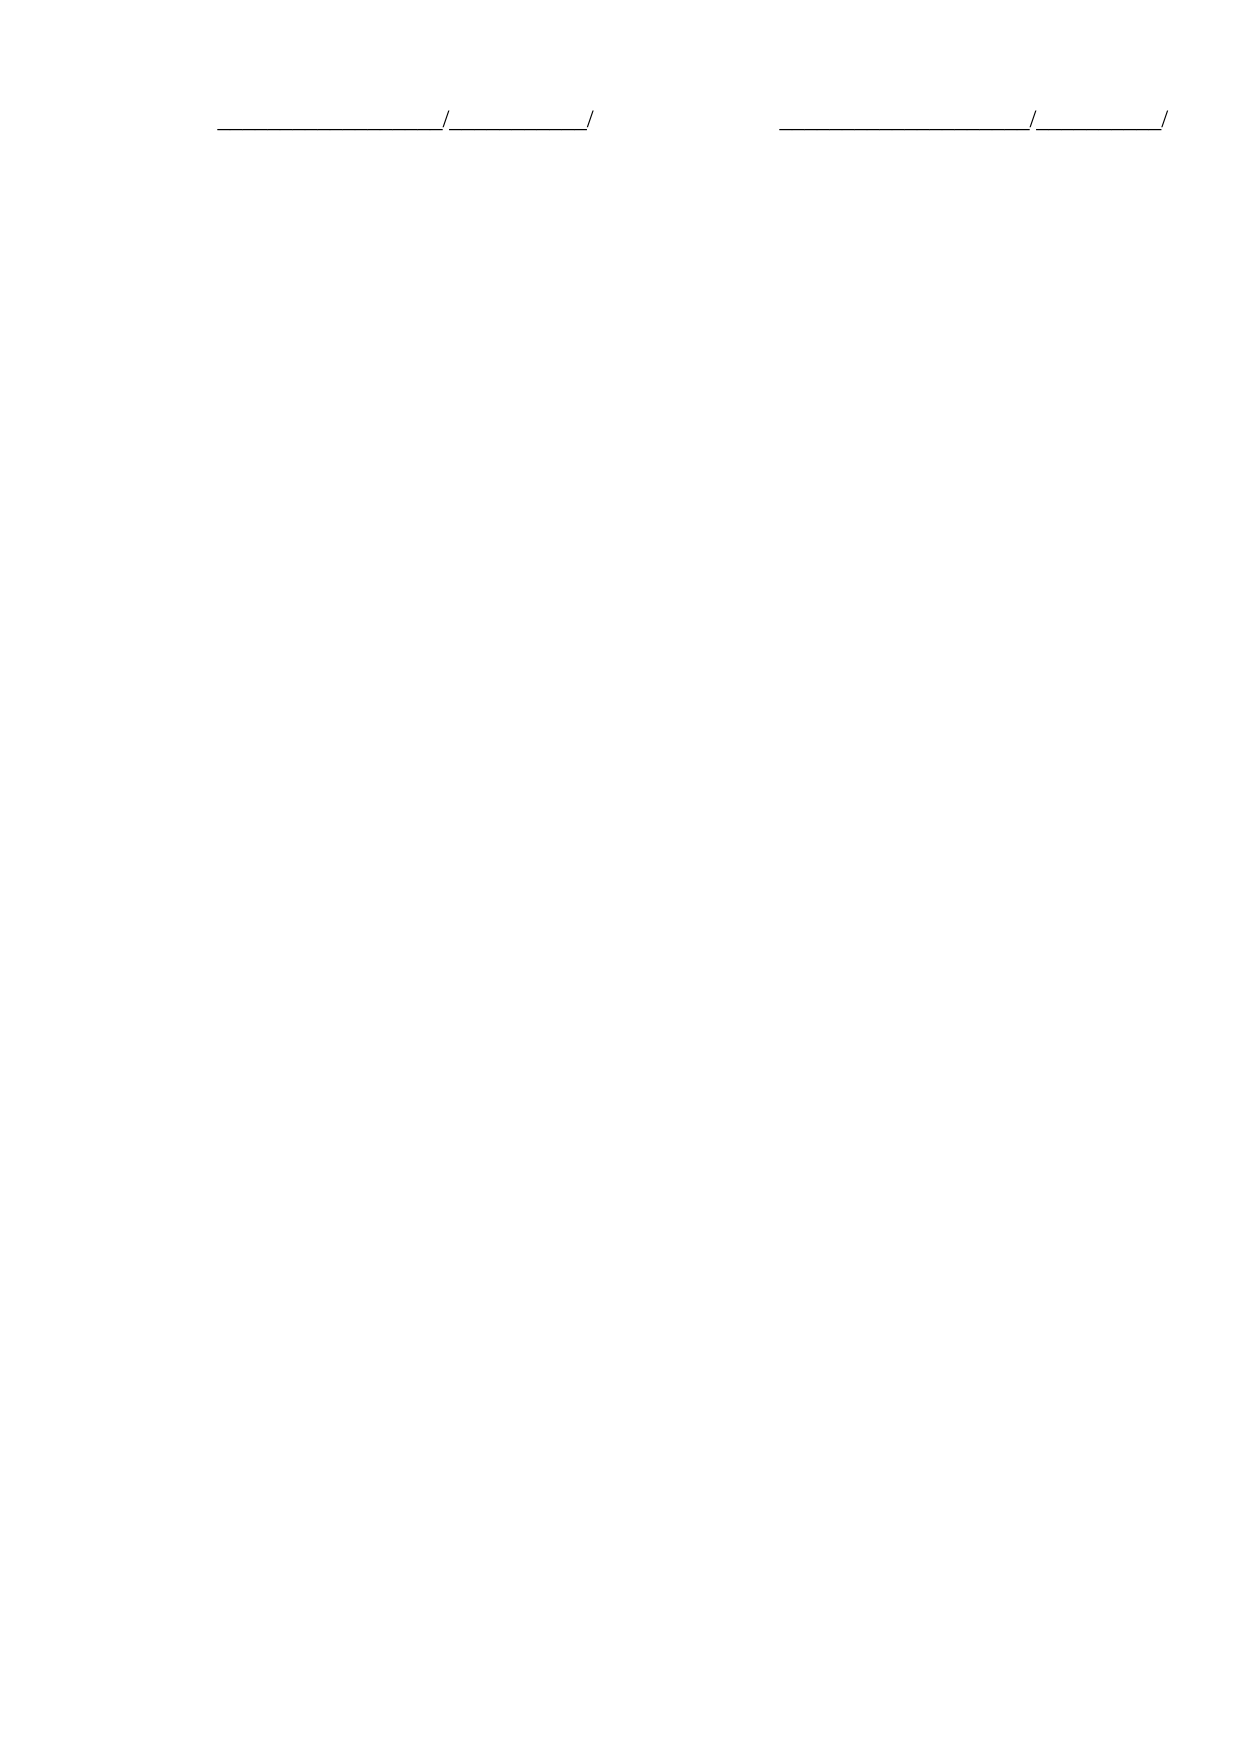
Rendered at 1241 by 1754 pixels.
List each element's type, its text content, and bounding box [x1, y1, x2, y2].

table_header __________________/___________/ [206, 104, 683, 316]
table_header [683, 104, 738, 316]
table_header ____________________/__________/ [739, 104, 1223, 316]
